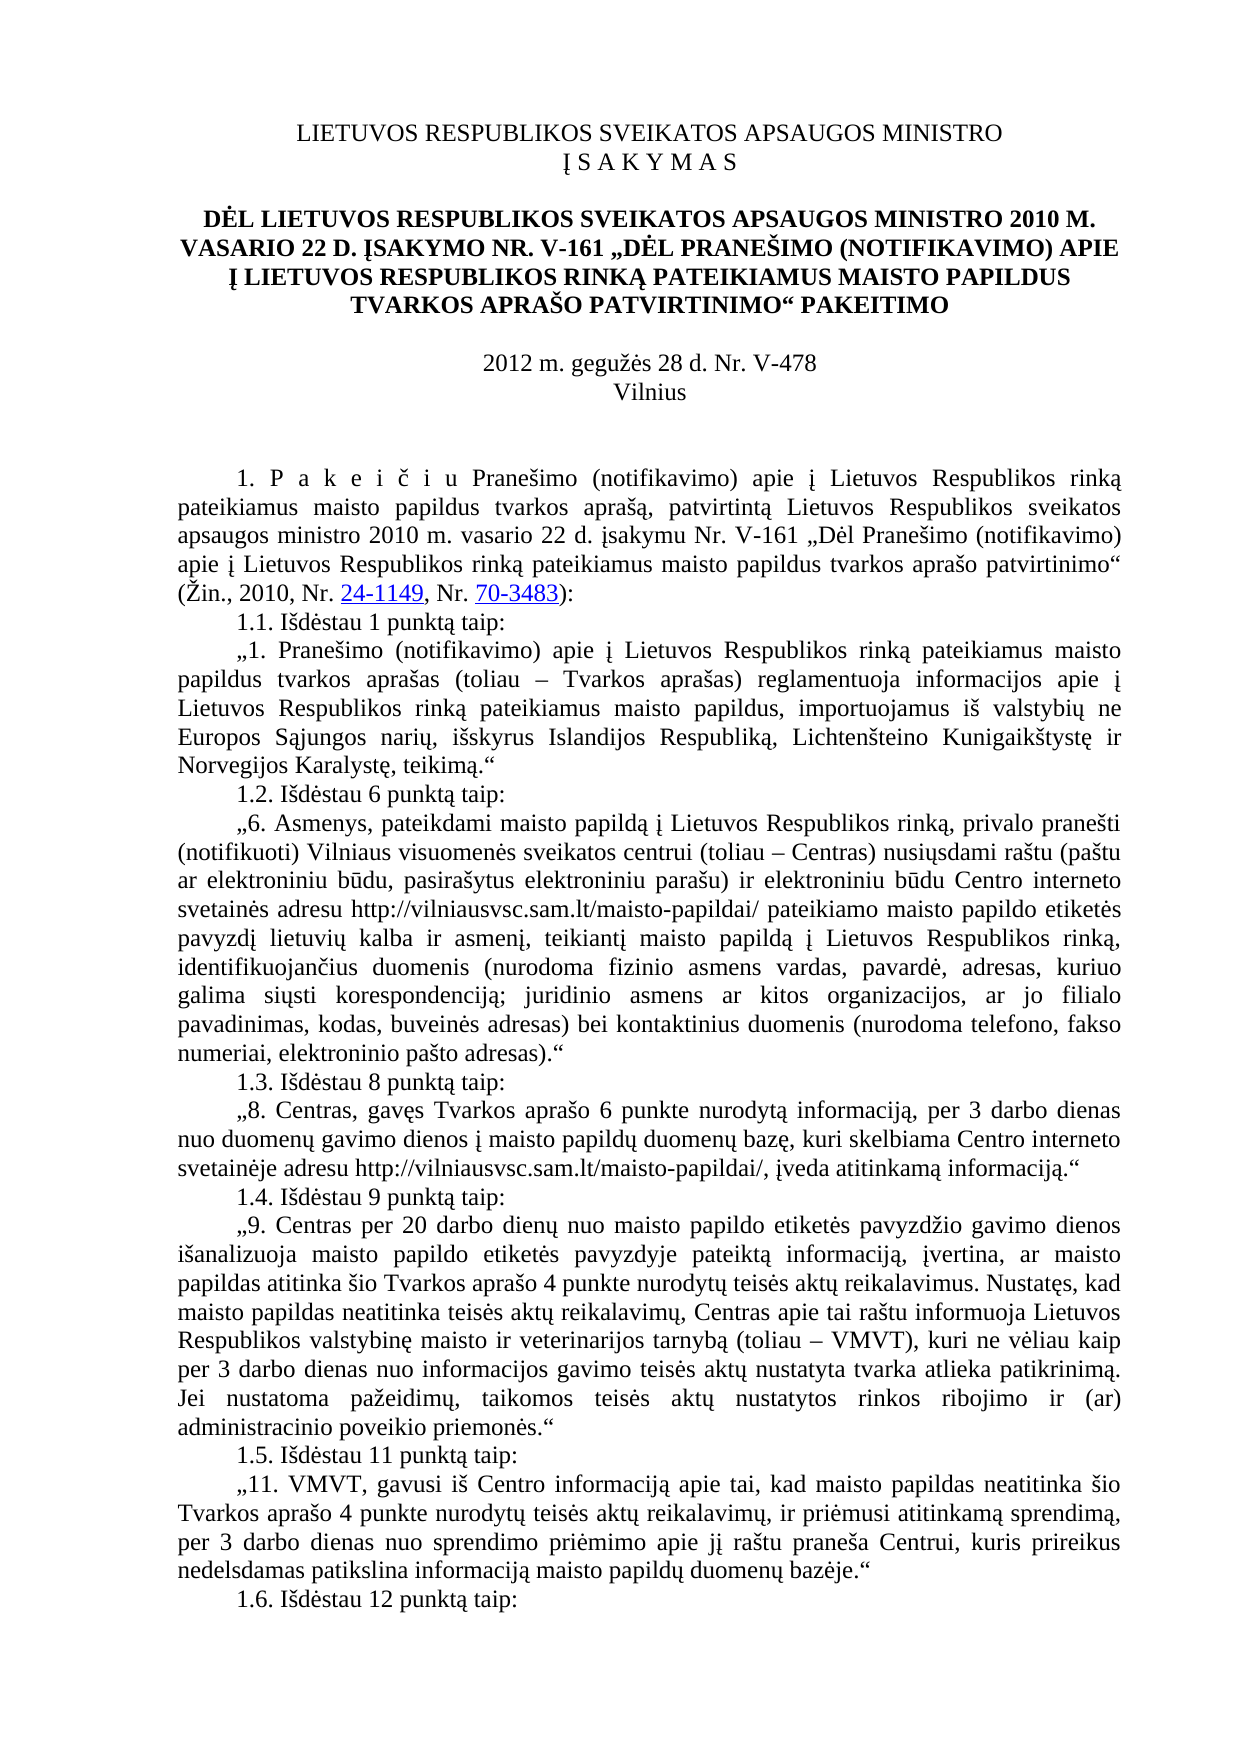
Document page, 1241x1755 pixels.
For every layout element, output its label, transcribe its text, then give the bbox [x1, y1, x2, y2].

text 1. P a k e i č i u Pranešimo (notifikavimo) apie į Lietuvos Respublikos rinką pateikiamus maisto papildus tvarkos aprašą, patvirtintą Lietuvos Respublikos sveikatos apsaugos ministro 2010 m. vasario 22 d. įsakymu Nr. V-161 „Dėl Pranešimo (notifikavimo) apie į Lietuvos Respublikos rinką pateikiamus maisto papildus tvarkos aprašo patvirtinimo“ (Žin., 2010, Nr. 24-1149, Nr. 70-3483): [177, 463, 1122, 607]
text 1.3. Išdėstau 8 punktą taip: [177, 1067, 1122, 1096]
text 1.4. Išdėstau 9 punktą taip: [177, 1182, 1122, 1211]
text „8. Centras, gavęs Tvarkos aprašo 6 punkte nurodytą informaciją, per 3 darbo dienas nuo duomenų gavimo dienos į maisto papildų duomenų bazę, kuri skelbiama Centro interneto svetainėje adresu http://vilniausvsc.sam.lt/maisto-papildai/, įveda atitinkamą informaciją.“ [177, 1096, 1122, 1182]
text 1.2. Išdėstau 6 punktą taip: [177, 779, 1122, 808]
text Vilnius [177, 377, 1122, 406]
text „1. Pranešimo (notifikavimo) apie į Lietuvos Respublikos rinką pateikiamus maisto papildus tvarkos aprašas (toliau – Tvarkos aprašas) reglamentuoja informacijos apie į Lietuvos Respublikos rinką pateikiamus maisto papildus, importuojamus iš valstybių ne Europos Sąjungos narių, išskyrus Islandijos Respubliką, Lichtenšteino Kunigaikštystę ir Norvegijos Karalystę, teikimą.“ [177, 636, 1122, 779]
text 2012 m. gegužės 28 d. Nr. V-478 [177, 348, 1122, 377]
text Į S A K Y M A S [177, 147, 1122, 176]
text „6. Asmenys, pateikdami maisto papildą į Lietuvos Respublikos rinką, privalo pranešti (notifikuoti) Vilniaus visuomenės sveikatos centrui (toliau – Centras) nusiųsdami raštu (paštu ar elektroniniu būdu, pasirašytus elektroniniu parašu) ir elektroniniu būdu Centro interneto svetainės adresu http://vilniausvsc.sam.lt/maisto-papildai/ pateikiamo maisto papildo etiketės pavyzdį lietuvių kalba ir asmenį, teikiantį maisto papildą į Lietuvos Respublikos rinką, identifikuojančius duomenis (nurodoma fizinio asmens vardas, pavardė, adresas, kuriuo galima siųsti korespondenciją; juridinio asmens ar kitos organizacijos, ar jo filialo pavadinimas, kodas, buveinės adresas) bei kontaktinius duomenis (nurodoma telefono, fakso numeriai, elektroninio pašto adresas).“ [177, 808, 1122, 1067]
text LIETUVOS RESPUBLIKOS SVEIKATOS APSAUGOS MINISTRO [177, 118, 1122, 147]
text 1.6. Išdėstau 12 punktą taip: [177, 1584, 1122, 1613]
text DĖL LIETUVOS RESPUBLIKOS SVEIKATOS APSAUGOS MINISTRO 2010 M. VASARIO 22 D. ĮSAKYMO Nr. V-161 „DĖL PRANEŠIMO (NOTIFIKAVIMO) APIE Į LIETUVOS RESPUBLIKOS RINKĄ PATEIKIAMUS MAISTO PAPILDUS TVARKOS APRAŠO PATVIRTINIMO“ PAKEITIMO [177, 204, 1122, 319]
text 1.1. Išdėstau 1 punktą taip: [177, 607, 1122, 636]
text 1.5. Išdėstau 11 punktą taip: [177, 1441, 1122, 1469]
text „11. VMVT, gavusi iš Centro informaciją apie tai, kad maisto papildas neatitinka šio Tvarkos aprašo 4 punkte nurodytų teisės aktų reikalavimų, ir priėmusi atitinkamą sprendimą, per 3 darbo dienas nuo sprendimo priėmimo apie jį raštu praneša Centrui, kuris prireikus nedelsdamas patikslina informaciją maisto papildų duomenų bazėje.“ [177, 1469, 1122, 1584]
text „9. Centras per 20 darbo dienų nuo maisto papildo etiketės pavyzdžio gavimo dienos išanalizuoja maisto papildo etiketės pavyzdyje pateiktą informaciją, įvertina, ar maisto papildas atitinka šio Tvarkos aprašo 4 punkte nurodytų teisės aktų reikalavimus. Nustatęs, kad maisto papildas neatitinka teisės aktų reikalavimų, Centras apie tai raštu informuoja Lietuvos Respublikos valstybinę maisto ir veterinarijos tarnybą (toliau – VMVT), kuri ne vėliau kaip per 3 darbo dienas nuo informacijos gavimo teisės aktų nustatyta tvarka atlieka patikrinimą. Jei nustatoma pažeidimų, taikomos teisės aktų nustatytos rinkos ribojimo ir (ar) administracinio poveikio priemonės.“ [177, 1211, 1122, 1441]
